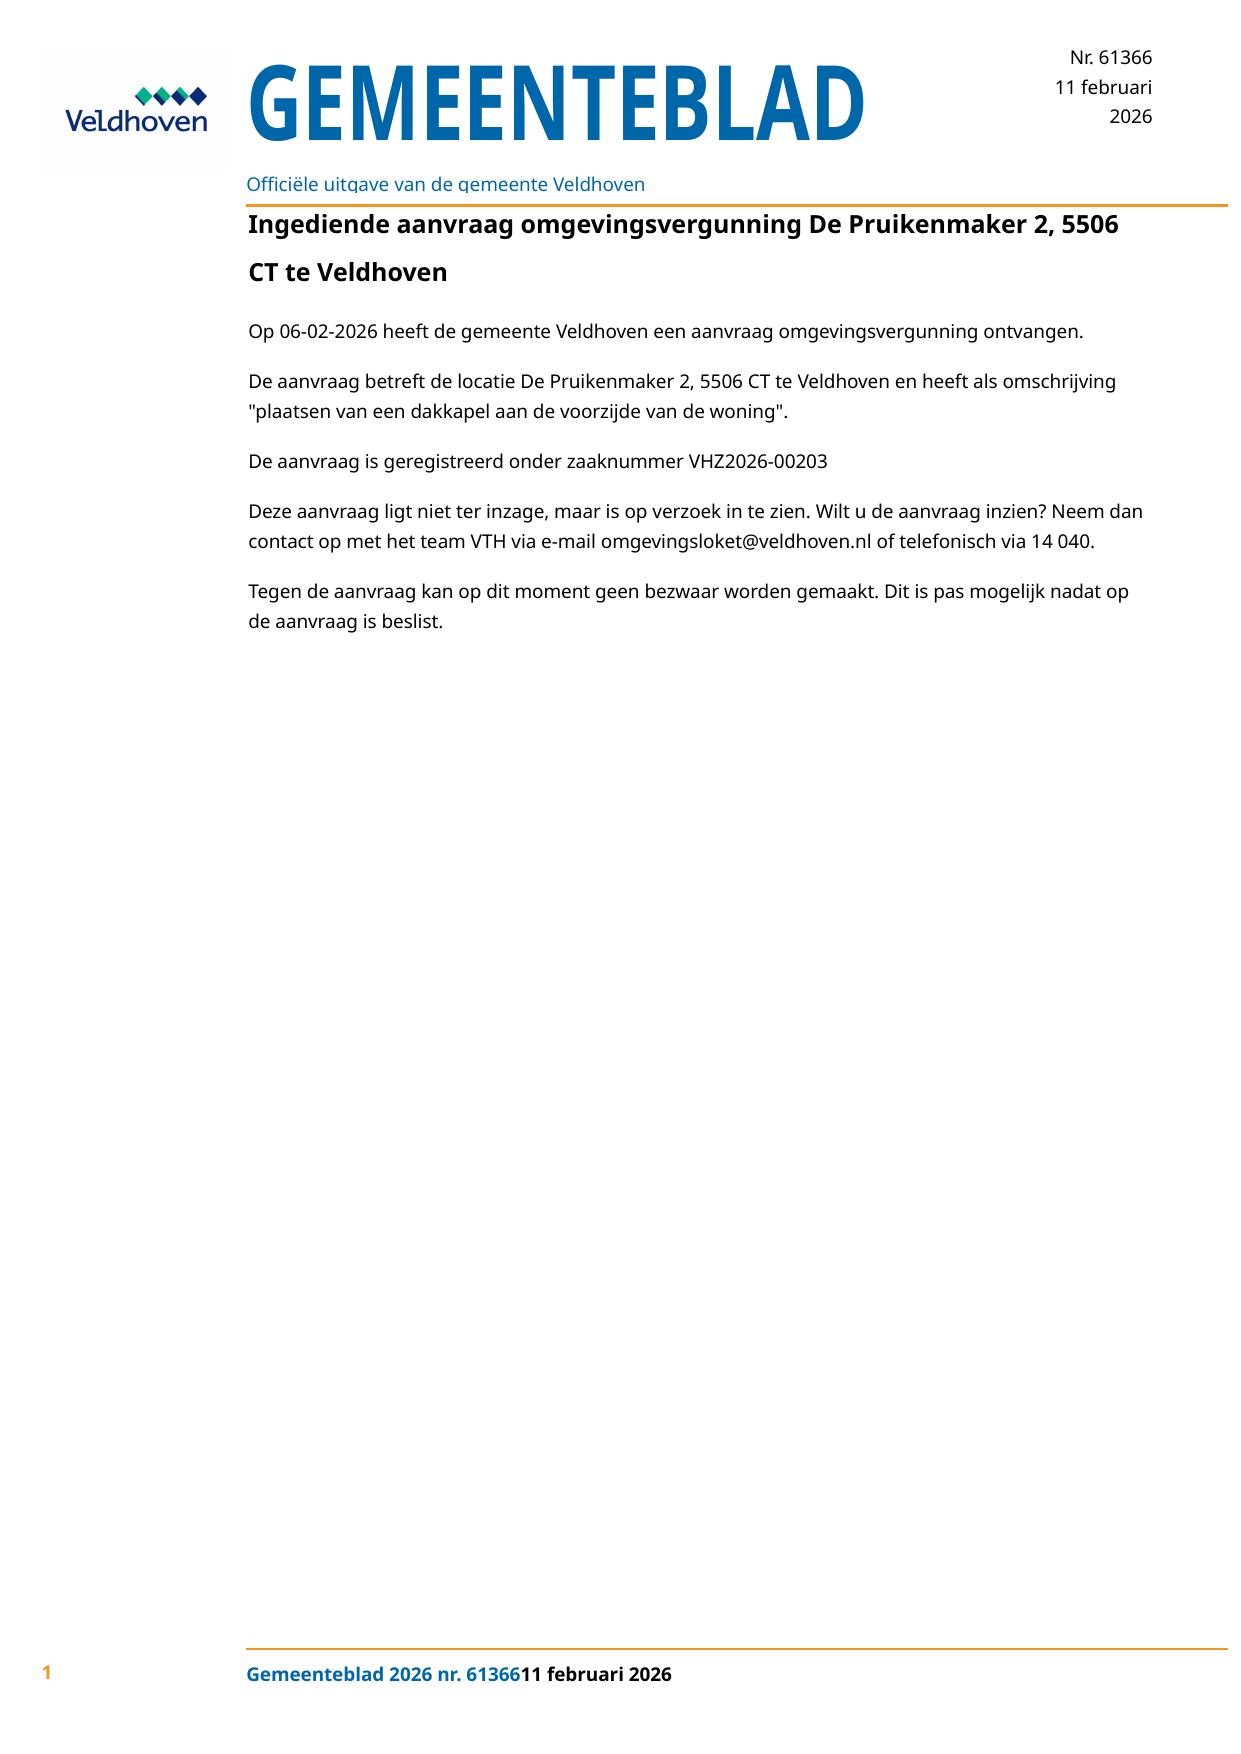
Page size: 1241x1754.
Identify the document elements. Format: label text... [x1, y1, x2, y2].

text Deze aanvraag ligt niet ter inzage, maar is op verzoek in te zien. Wilt u de aanvraag inzien? Neem dan contact op met het team VTH via e-mail omgevingsloket@veldhoven.nl of telefonisch via 14 040. [248, 499, 1152, 554]
text Op 06-02-2026 heeft de gemeente Veldhoven een aanvraag omgevingsvergunning ontvangen. [248, 318, 1152, 344]
text Ingediende aanvraag omgevingsvergunning De Pruikenmaker 2, 5506 CT te Veldhoven [248, 207, 1152, 288]
picture [41, 47, 231, 172]
text De aanvraag betreft de locatie De Pruikenmaker 2, 5506 CT te Veldhoven en heeft als omschrijving "plaatsen van een dakkapel aan de voorzijde van de woning". [248, 368, 1152, 424]
text Tegen de aanvraag kan op dit moment geen bezwaar worden gemaakt. Dit is pas mogelijk nadat op de aanvraag is beslist. [248, 579, 1152, 634]
text De aanvraag is geregistreerd onder zaaknummer VHZ2026-00203 [248, 448, 1152, 474]
